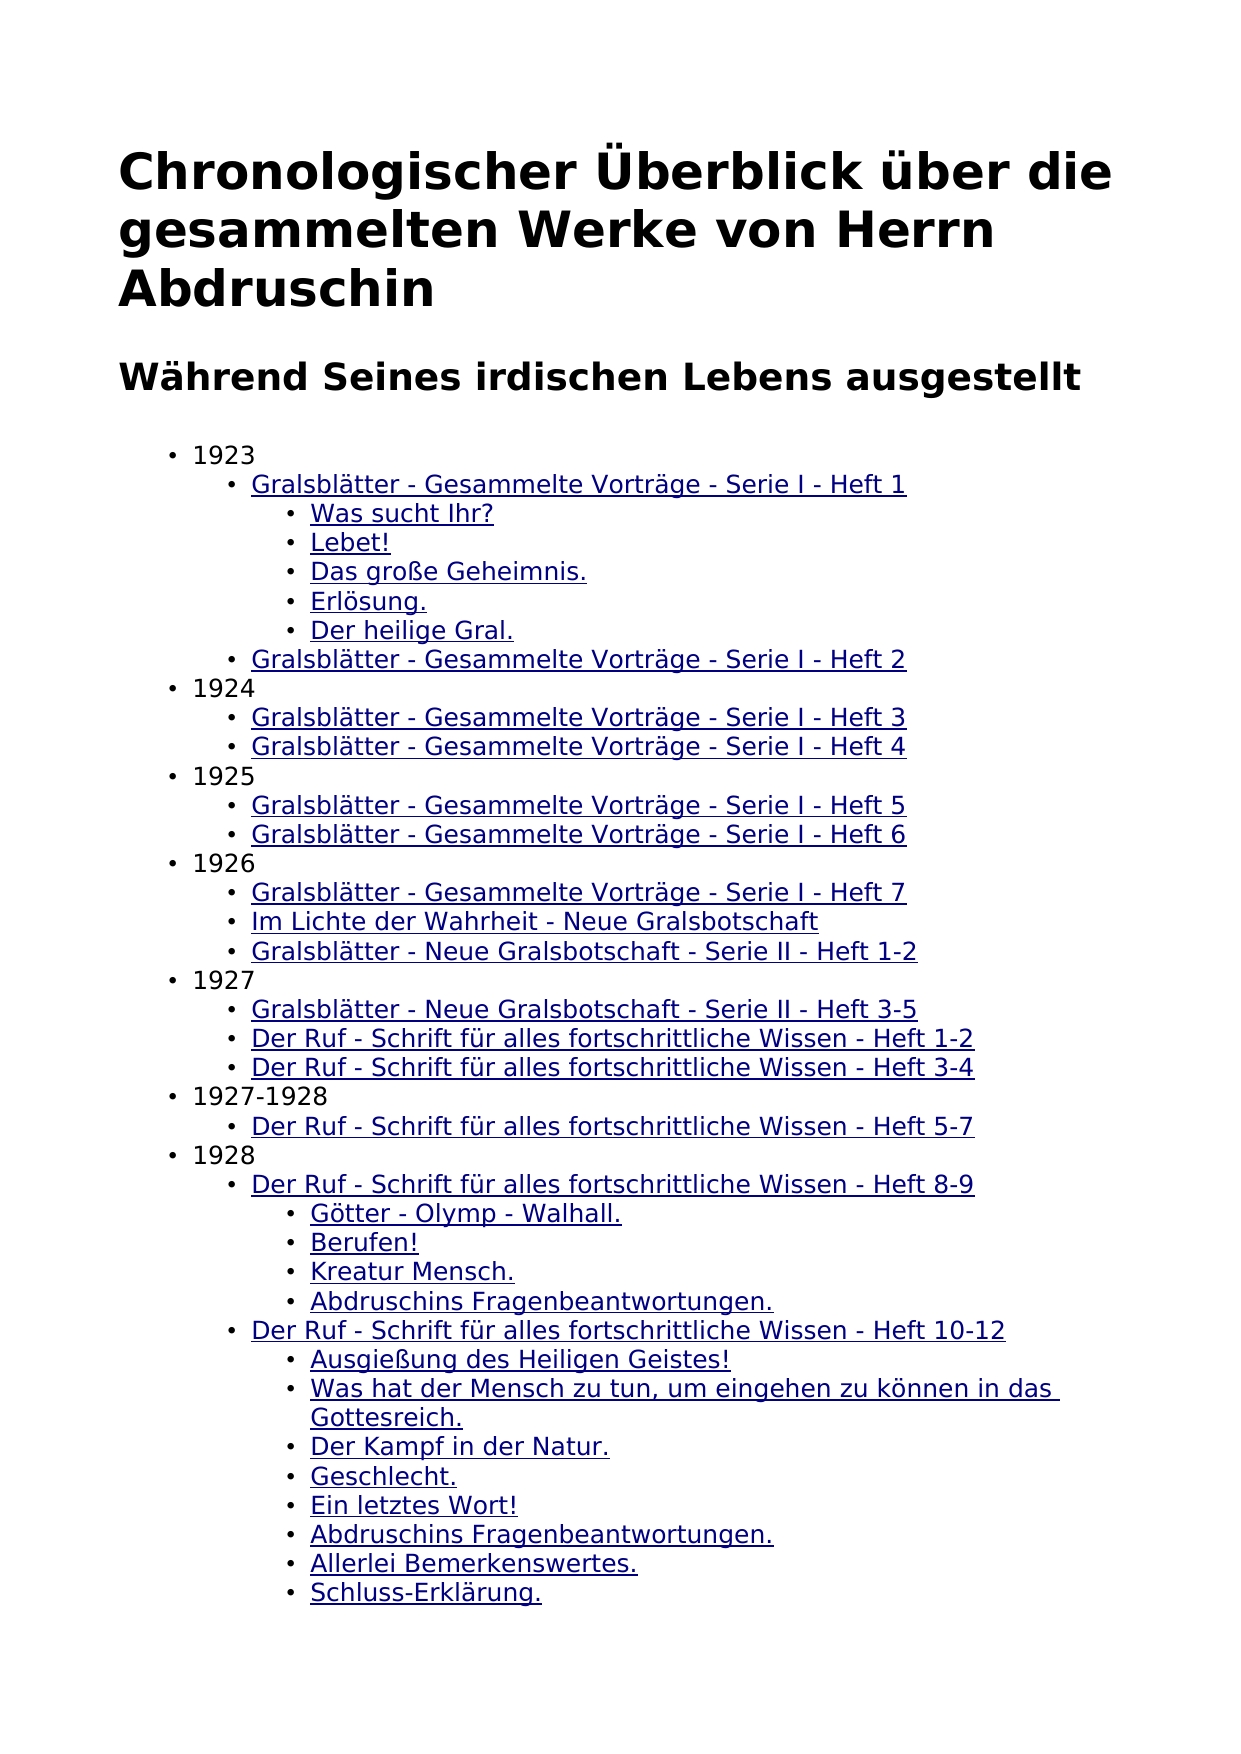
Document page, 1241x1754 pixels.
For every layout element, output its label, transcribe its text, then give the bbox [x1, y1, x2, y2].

list Der heilige Gral. [295, 616, 1122, 645]
list Gralsblätter - Gesammelte Vorträge - Serie I - Heft 5 [236, 791, 1122, 820]
list 1927-1928 [177, 1083, 1122, 1112]
list Abdruschins Fragenbeantwortungen. [295, 1287, 1122, 1316]
list 1924 [177, 674, 1122, 703]
list Der Ruf - Schrift für alles fortschrittliche Wissen - Heft 8-9 [236, 1170, 1122, 1199]
list 1923 [177, 441, 1122, 470]
list Ausgießung des Heiligen Geistes! [295, 1345, 1122, 1374]
list Gralsblätter - Gesammelte Vorträge - Serie I - Heft 3 [236, 703, 1122, 733]
subtitle Während Seines irdischen Lebens ausgestellt [118, 355, 1122, 399]
list Ein letztes Wort! [295, 1491, 1122, 1520]
subtitle Chronologischer Überblick über die gesammelten Werke von Herrn Abdruschin [118, 143, 1122, 318]
list Götter - Olymp - Walhall. [295, 1199, 1122, 1228]
list Abdruschins Fragenbeantwortungen. [295, 1520, 1122, 1549]
list Der Ruf - Schrift für alles fortschrittliche Wissen - Heft 1-2 [236, 1024, 1122, 1053]
list Gralsblätter - Gesammelte Vorträge - Serie I - Heft 4 [236, 733, 1122, 762]
list Im Lichte der Wahrheit - Neue Gralsbotschaft [236, 908, 1122, 937]
list Schluss-Erklärung. [295, 1578, 1122, 1608]
list Gralsblätter - Neue Gralsbotschaft - Serie II - Heft 3-5 [236, 995, 1122, 1024]
list 1925 [177, 762, 1122, 791]
list Kreatur Mensch. [295, 1258, 1122, 1287]
list Der Ruf - Schrift für alles fortschrittliche Wissen - Heft 5-7 [236, 1112, 1122, 1141]
list 1927 [177, 966, 1122, 995]
list Der Kampf in der Natur. [295, 1433, 1122, 1462]
list Was hat der Mensch zu tun, um eingehen zu können in das Gottesreich. [295, 1374, 1122, 1433]
list Allerlei Bemerkenswertes. [295, 1549, 1122, 1578]
list Geschlecht. [295, 1462, 1122, 1491]
list Berufen! [295, 1228, 1122, 1258]
list Gralsblätter - Gesammelte Vorträge - Serie I - Heft 7 [236, 878, 1122, 908]
list Was sucht Ihr? [295, 499, 1122, 528]
list 1928 [177, 1141, 1122, 1170]
list Gralsblätter - Gesammelte Vorträge - Serie I - Heft 2 [236, 645, 1122, 674]
list Der Ruf - Schrift für alles fortschrittliche Wissen - Heft 3-4 [236, 1053, 1122, 1083]
list Erlösung. [295, 587, 1122, 616]
list Gralsblätter - Gesammelte Vorträge - Serie I - Heft 1 [236, 470, 1122, 499]
list Lebet! [295, 528, 1122, 558]
list 1926 [177, 849, 1122, 878]
list Gralsblätter - Neue Gralsbotschaft - Serie II - Heft 1-2 [236, 937, 1122, 966]
list Das große Geheimnis. [295, 558, 1122, 587]
list Der Ruf - Schrift für alles fortschrittliche Wissen - Heft 10-12 [236, 1316, 1122, 1345]
list Gralsblätter - Gesammelte Vorträge - Serie I - Heft 6 [236, 820, 1122, 849]
